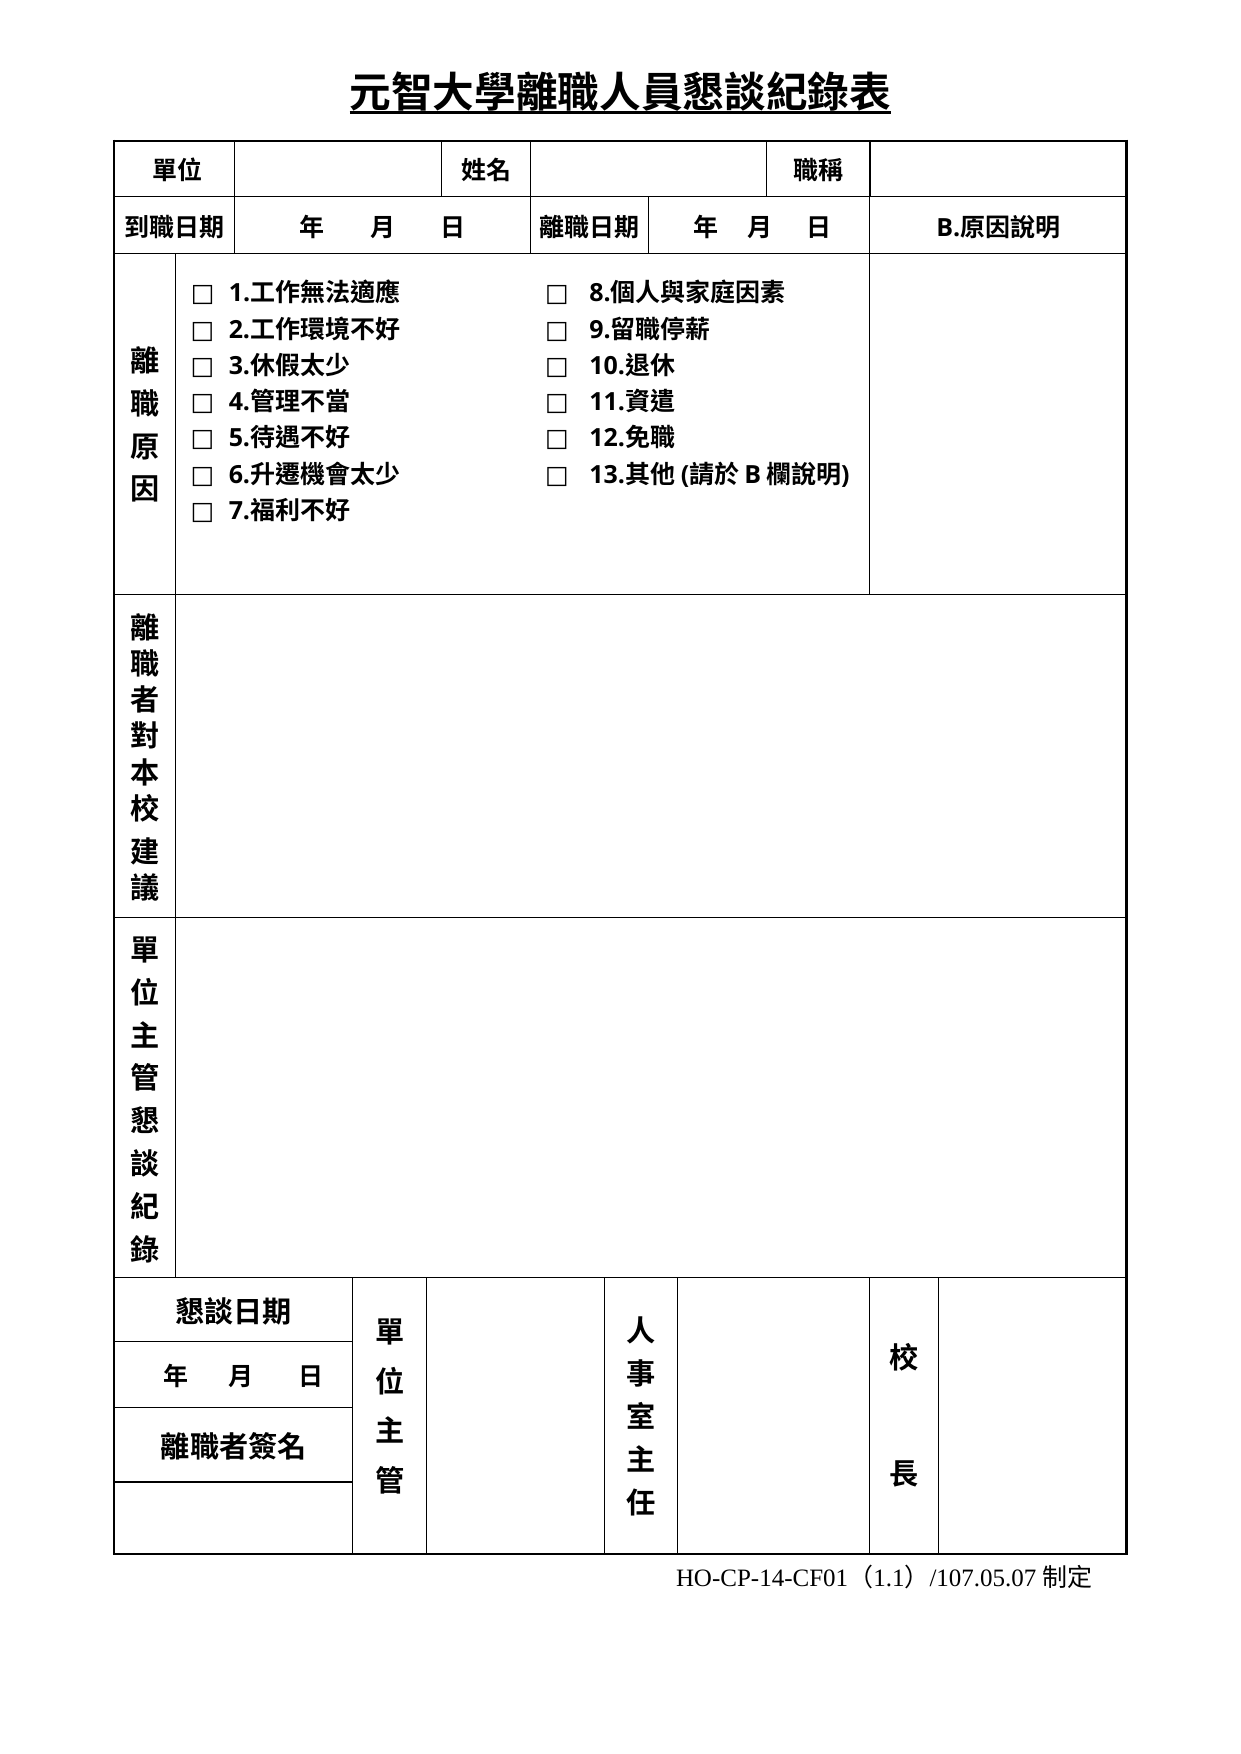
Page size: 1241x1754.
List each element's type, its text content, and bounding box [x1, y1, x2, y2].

table_cell 年 月 日 [235, 197, 530, 253]
table_cell [176, 918, 1125, 1277]
table_cell [939, 1278, 1125, 1552]
table_header [235, 142, 441, 196]
table_cell [176, 595, 1125, 917]
table_cell 年 月 日 [649, 197, 869, 253]
table_header 姓名 [442, 142, 530, 196]
table_cell 單 位 主 管 懇 談 紀 錄 [115, 918, 175, 1277]
table_cell 校 長 [870, 1278, 938, 1552]
table_cell 1.工作無法適應 2.工作環境不好 3.休假太少 4.管理不當 5.待遇不好 6.升遷機會太少 7.福利不好 [176, 254, 530, 593]
table_header [531, 142, 766, 196]
table_header 職稱 [767, 142, 869, 196]
table_cell [427, 1278, 604, 1552]
table_cell [870, 254, 1125, 593]
table_header [871, 142, 1125, 196]
table_cell 懇談日期 [115, 1278, 352, 1341]
table_cell [115, 1483, 352, 1552]
table_cell B.原因說明 [870, 197, 1125, 253]
table_cell 離 職 者 對 本 校 建 議 [115, 595, 175, 917]
table_header 單位 [115, 142, 234, 196]
table_cell 年 月 日 [115, 1342, 352, 1407]
table_cell 到職日期 [115, 197, 234, 253]
table_cell 單 位 主 管 [353, 1278, 426, 1552]
text HO-CP-14-CF01（1.1）/107.05.07 制定 [148, 1555, 1092, 1594]
table_cell 離職者簽名 [115, 1408, 352, 1481]
table_cell 離 職 原 因 [115, 254, 175, 593]
table_cell [678, 1278, 869, 1552]
table_cell 8.個人與家庭因素 9.留職停薪 10.退休 11.資遣 12.免職 13.其他 (請於B欄說明) [530, 254, 869, 593]
table_cell 離職日期 [531, 197, 648, 253]
table_cell 人 事 室 主 任 [605, 1278, 677, 1552]
